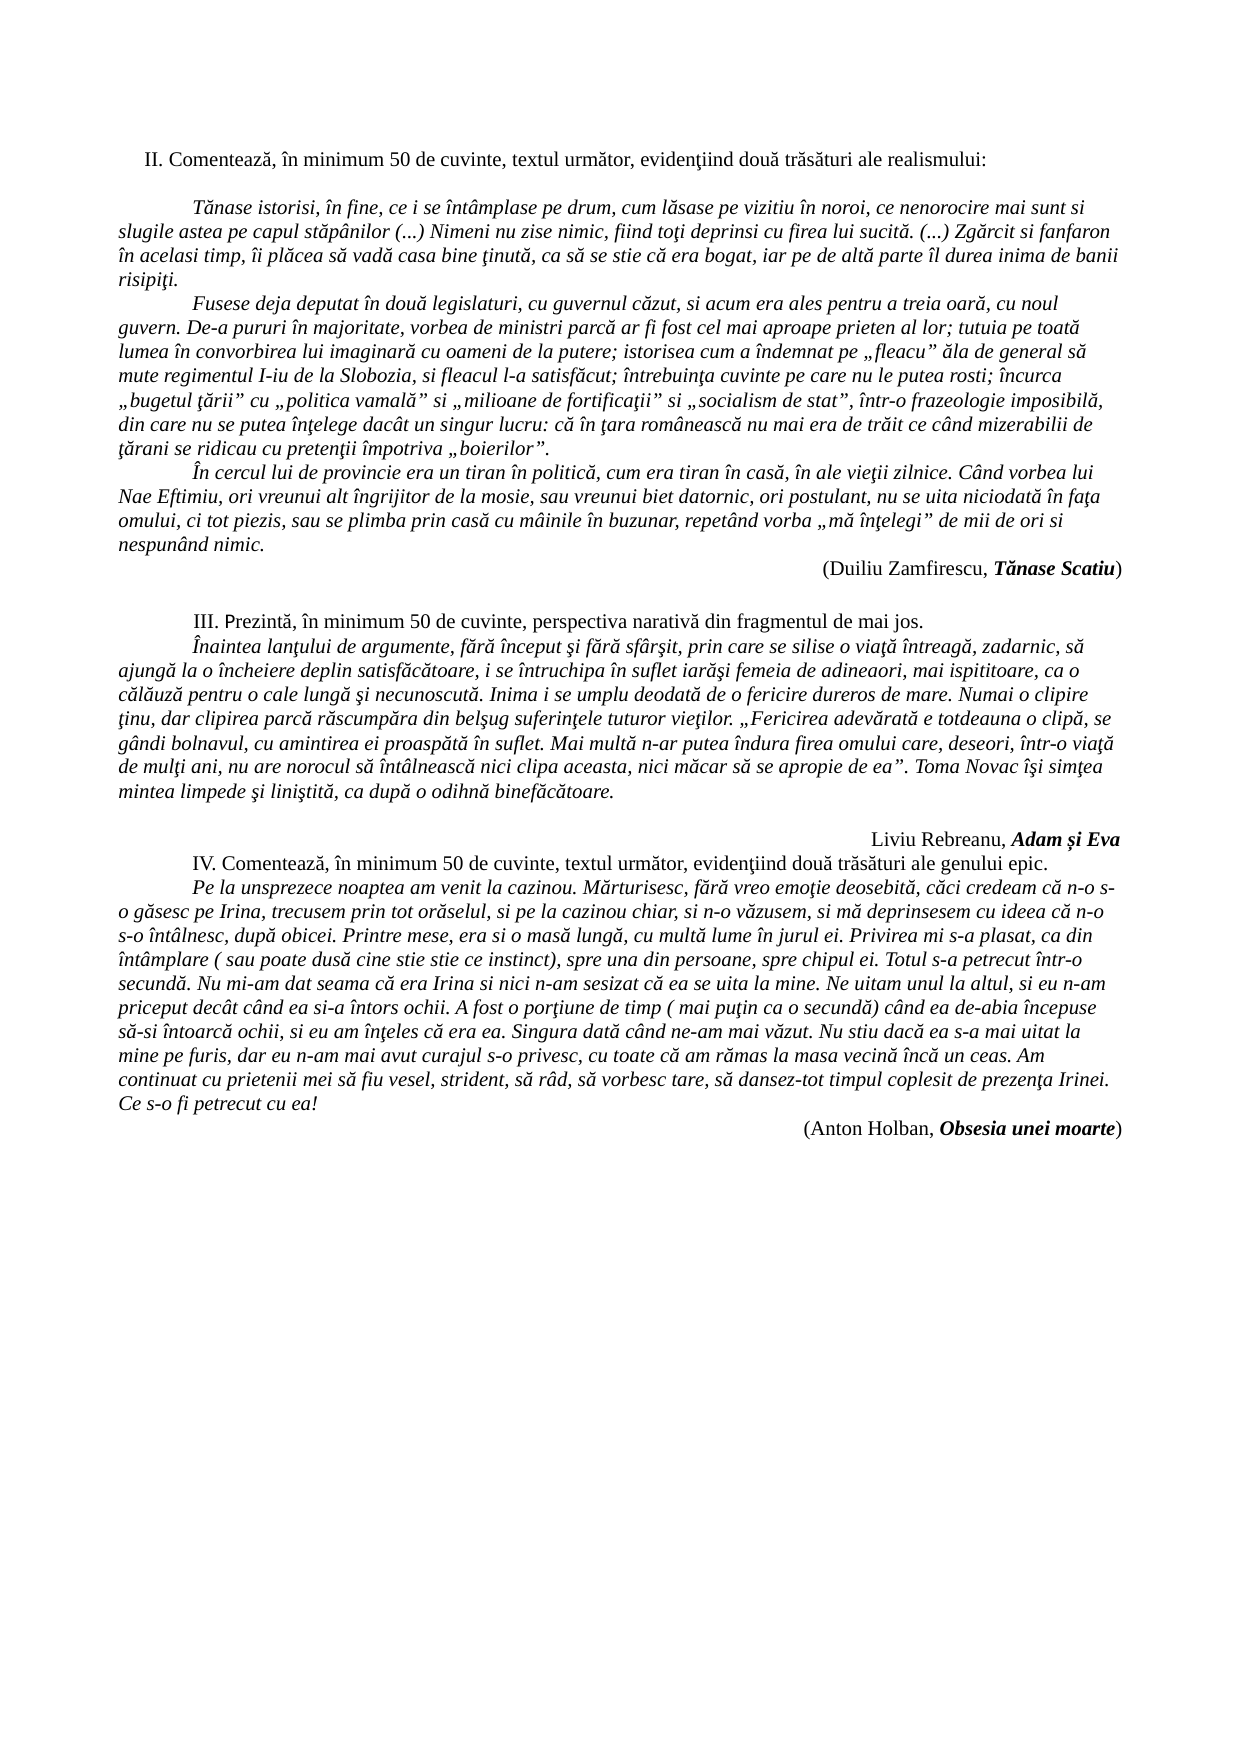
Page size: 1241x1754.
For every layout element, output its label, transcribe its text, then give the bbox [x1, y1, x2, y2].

text Fusese deja deputat în două legislaturi, cu guvernul căzut, si acum era ales pentru a treia oară, cu noul guvern. De-a pururi în majoritate, vorbea de ministri parcă ar fi fost cel mai aproape prieten al lor; tutuia pe toată lumea în convorbirea lui imaginară cu oameni de la putere; istorisea cum a îndemnat pe „fleacu” ăla de general să mute regimentul I-iu de la Slobozia, si fleacul l-a satisfăcut; întrebuinţa cuvinte pe care nu le putea rosti; încurca „bugetul ţării” cu „politica vamală” si „milioane de fortificaţii” si „socialism de stat”, într-o frazeologie imposibilă, din care nu se putea înţelege dacât un singur lucru: că în ţara românească nu mai era de trăit ce când mizerabilii de ţărani se ridicau cu pretenţii împotriva „boierilor”. [118, 291, 1122, 460]
text II. Comentează, în minimum 50 de cuvinte, textul următor, evidenţiind două trăsături ale realismului: [118, 147, 1122, 171]
text (Anton Holban, Obsesia unei moarte) [118, 1115, 1122, 1139]
text Liviu Rebreanu, Adam și Eva [118, 827, 1122, 851]
text III. Prezintă, în minimum 50 de cuvinte, perspectiva narativă din fragmentul de mai jos. [118, 609, 1122, 634]
text Pe la unsprezece noaptea am venit la cazinou. Mărturisesc, fără vreo emoţie deosebită, căci credeam că n-o s-o găsesc pe Irina, trecusem prin tot orăselul, si pe la cazinou chiar, si n-o văzusem, si mă deprinsesem cu ideea că n-o s-o întâlnesc, după obicei. Printre mese, era si o masă lungă, cu multă lume în jurul ei. Privirea mi s-a plasat, ca din întâmplare ( sau poate dusă cine stie stie ce instinct), spre una din persoane, spre chipul ei. Totul s-a petrecut într-o secundă. Nu mi-am dat seama că era Irina si nici n-am sesizat că ea se uita la mine. Ne uitam unul la altul, si eu n-am priceput decât când ea si-a întors ochii. A fost o porţiune de timp ( mai puţin ca o secundă) când ea de-abia începuse să-si întoarcă ochii, si eu am înţeles că era ea. Singura dată când ne-am mai văzut. Nu stiu dacă ea s-a mai uitat la mine pe furis, dar eu n-am mai avut curajul s-o privesc, cu toate că am rămas la masa vecină încă un ceas. Am continuat cu prietenii mei să fiu vesel, strident, să râd, să vorbesc tare, să dansez-tot timpul coplesit de prezenţa Irinei. Ce s-o fi petrecut cu ea! [118, 875, 1122, 1115]
text IV. Comentează, în minimum 50 de cuvinte, textul următor, evidenţiind două trăsături ale genului epic. [118, 851, 1122, 875]
text Înaintea lanţului de argumente, fără început şi fără sfârşit, prin care se silise o viaţă întreagă, zadarnic, să ajungă la o încheiere deplin satisfăcătoare, i se întruchipa în suflet iarăşi femeia de adineaori, mai ispititoare, ca o călăuză pentru o cale lungă şi necunoscută. Inima i se umplu deodată de o fericire dureros de mare. Numai o clipire ţinu, dar clipirea parcă răscumpăra din belşug suferinţele tuturor vieţilor. „Fericirea adevărată e totdeauna o clipă, se gândi bolnavul, cu amintirea ei proaspătă în suflet. Mai multă n-ar putea îndura firea omului care, deseori, într-o viaţă de mulţi ani, nu are norocul să întâlnească nici clipa aceasta, nici măcar să se apropie de ea”. Toma Novac îşi simţea mintea limpede şi liniştită, ca după o odihnă binefăcătoare. [118, 634, 1122, 803]
text (Duiliu Zamfirescu, Tănase Scatiu) [118, 556, 1122, 580]
text În cercul lui de provincie era un tiran în politică, cum era tiran în casă, în ale vieţii zilnice. Când vorbea lui Nae Eftimiu, ori vreunui alt îngrijitor de la mosie, sau vreunui biet datornic, ori postulant, nu se uita niciodată în faţa omului, ci tot piezis, sau se plimba prin casă cu mâinile în buzunar, repetând vorba „mă înţelegi” de mii de ori si nespunând nimic. [118, 460, 1122, 556]
text Tănase istorisi, în fine, ce i se întâmplase pe drum, cum lăsase pe vizitiu în noroi, ce nenorocire mai sunt si slugile astea pe capul stăpânilor (...) Nimeni nu zise nimic, fiind toţi deprinsi cu firea lui sucită. (...) Zgărcit si fanfaron în acelasi timp, îi plăcea să vadă casa bine ţinută, ca să se stie că era bogat, iar pe de altă parte îl durea inima de banii risipiţi. [118, 195, 1122, 291]
